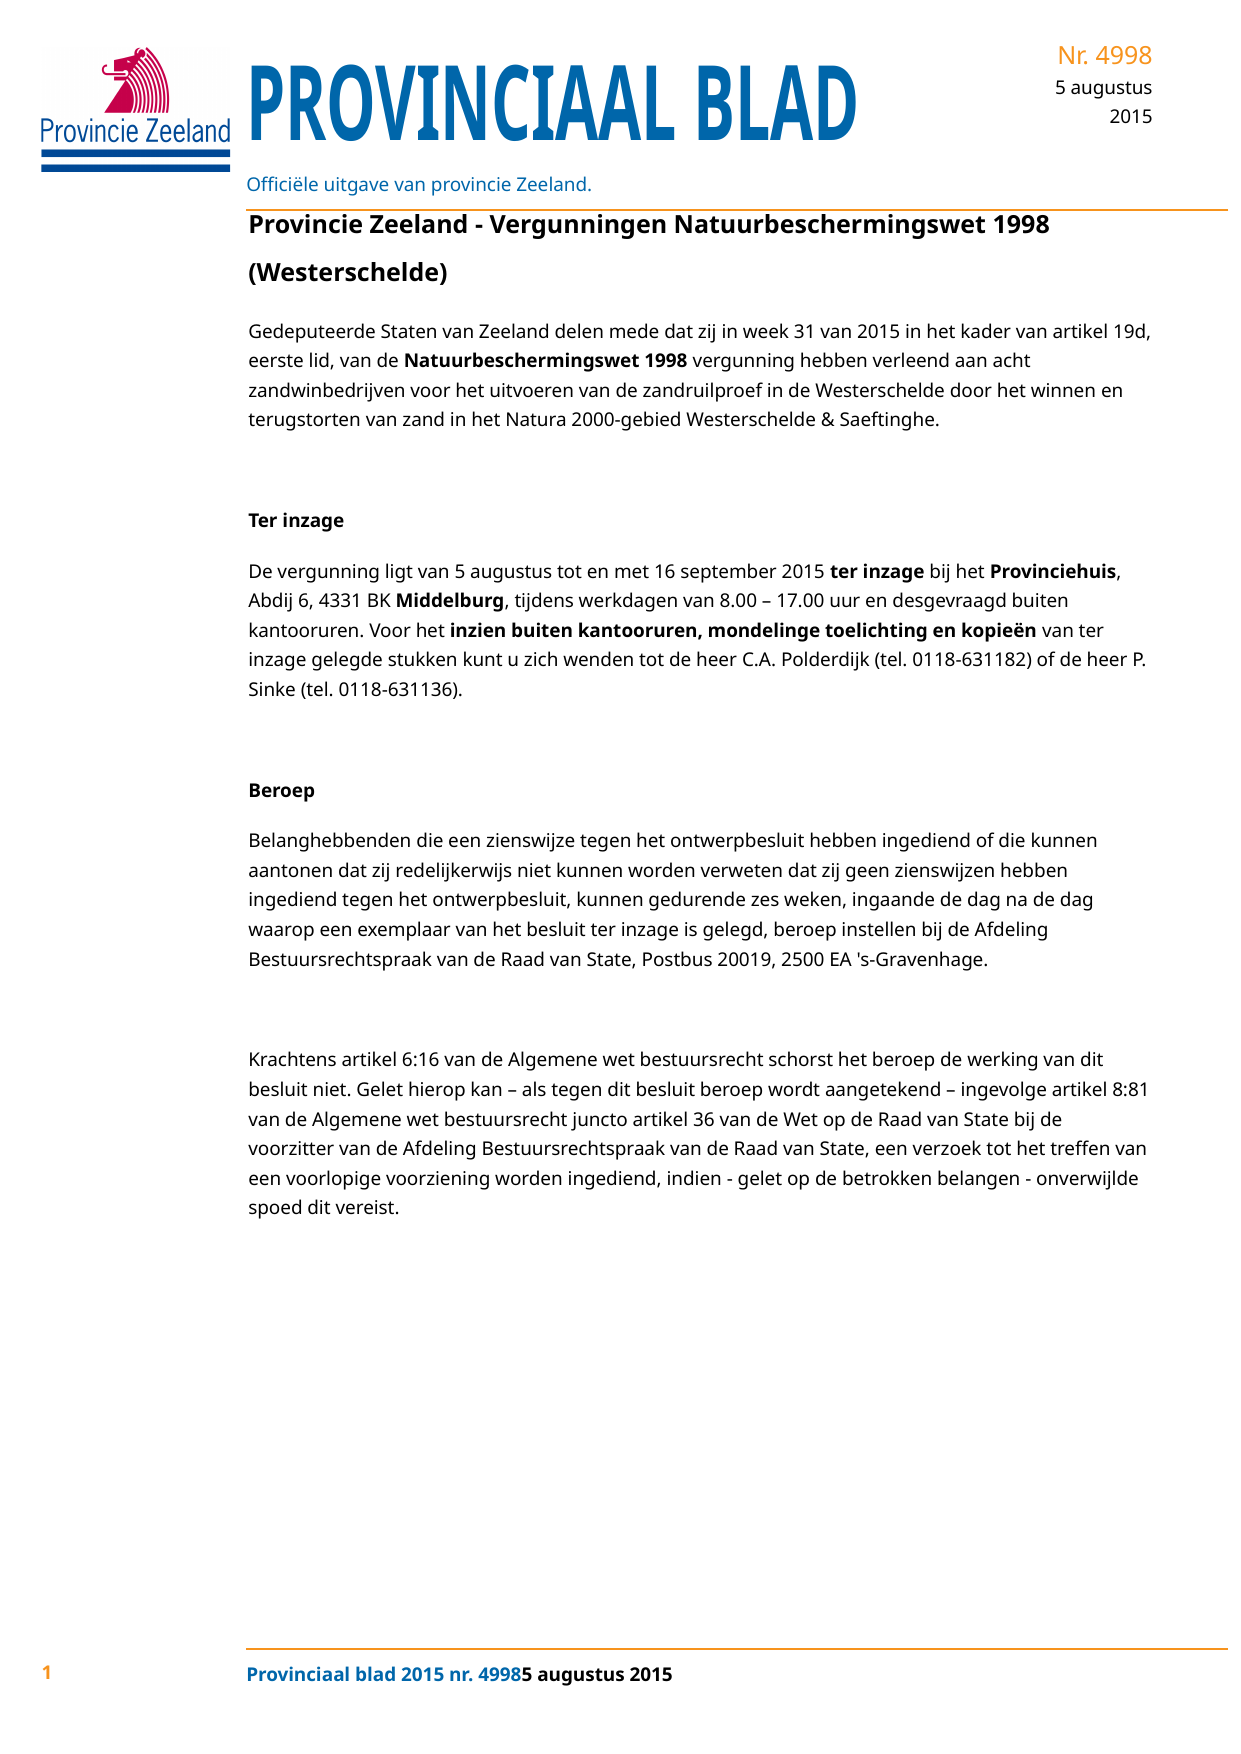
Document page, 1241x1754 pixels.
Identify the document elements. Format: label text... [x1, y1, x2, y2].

picture [41, 47, 231, 172]
text Beroep [248, 777, 1152, 803]
text Ter inzage [248, 507, 1152, 533]
text De vergunning ligt van 5 augustus tot en met 16 september 2015 ter inzage bij het Provinciehuis, Abdij 6, 4331 BK Middelburg, tijdens werkdagen van 8.00 – 17.00 uur en desgevraagd buiten kantooruren. Voor het inzien buiten kantooruren, mondelinge toelichting en kopieën van ter inzage gelegde stukken kunt u zich wenden tot de heer C.A. Polderdijk (tel. 0118-631182) of de heer P. Sinke (tel. 0118-631136). [248, 558, 1152, 702]
text Krachtens artikel 6:16 van de Algemene wet bestuursrecht schorst het beroep de werking van dit besluit niet. Gelet hierop kan – als tegen dit besluit beroep wordt aangetekend – ingevolge artikel 8:81 van de Algemene wet bestuursrecht juncto artikel 36 van de Wet op de Raad van State bij de voorzitter van de Afdeling Bestuursrechtspraak van de Raad van State, een verzoek tot het treffen van een voorlopige voorziening worden ingediend, indien - gelet op de betrokken belangen - onverwijlde spoed dit vereist. [248, 1047, 1152, 1220]
text Provincie Zeeland - Vergunningen Natuurbeschermingswet 1998 (Westerschelde) [248, 211, 1152, 288]
text Belanghebbenden die een zienswijze tegen het ontwerpbesluit hebben ingediend of die kunnen aantonen dat zij redelijkerwijs niet kunnen worden verweten dat zij geen zienswijzen hebben ingediend tegen het ontwerpbesluit, kunnen gedurende zes weken, ingaande de dag na de dag waarop een exemplaar van het besluit ter inzage is gelegd, beroep instellen bij de Afdeling Bestuursrechtspraak van de Raad van State, Postbus 20019, 2500 EA 's-Gravenhage. [248, 827, 1152, 972]
text Gedeputeerde Staten van Zeeland delen mede dat zij in week 31 van 2015 in het kader van artikel 19d, eerste lid, van de Natuurbeschermingswet 1998 vergunning hebben verleend aan acht zandwinbedrijven voor het uitvoeren van de zandruilproef in de Westerschelde door het winnen en terugstorten van zand in het Natura 2000-gebied Westerschelde & Saeftinghe. [248, 318, 1152, 432]
